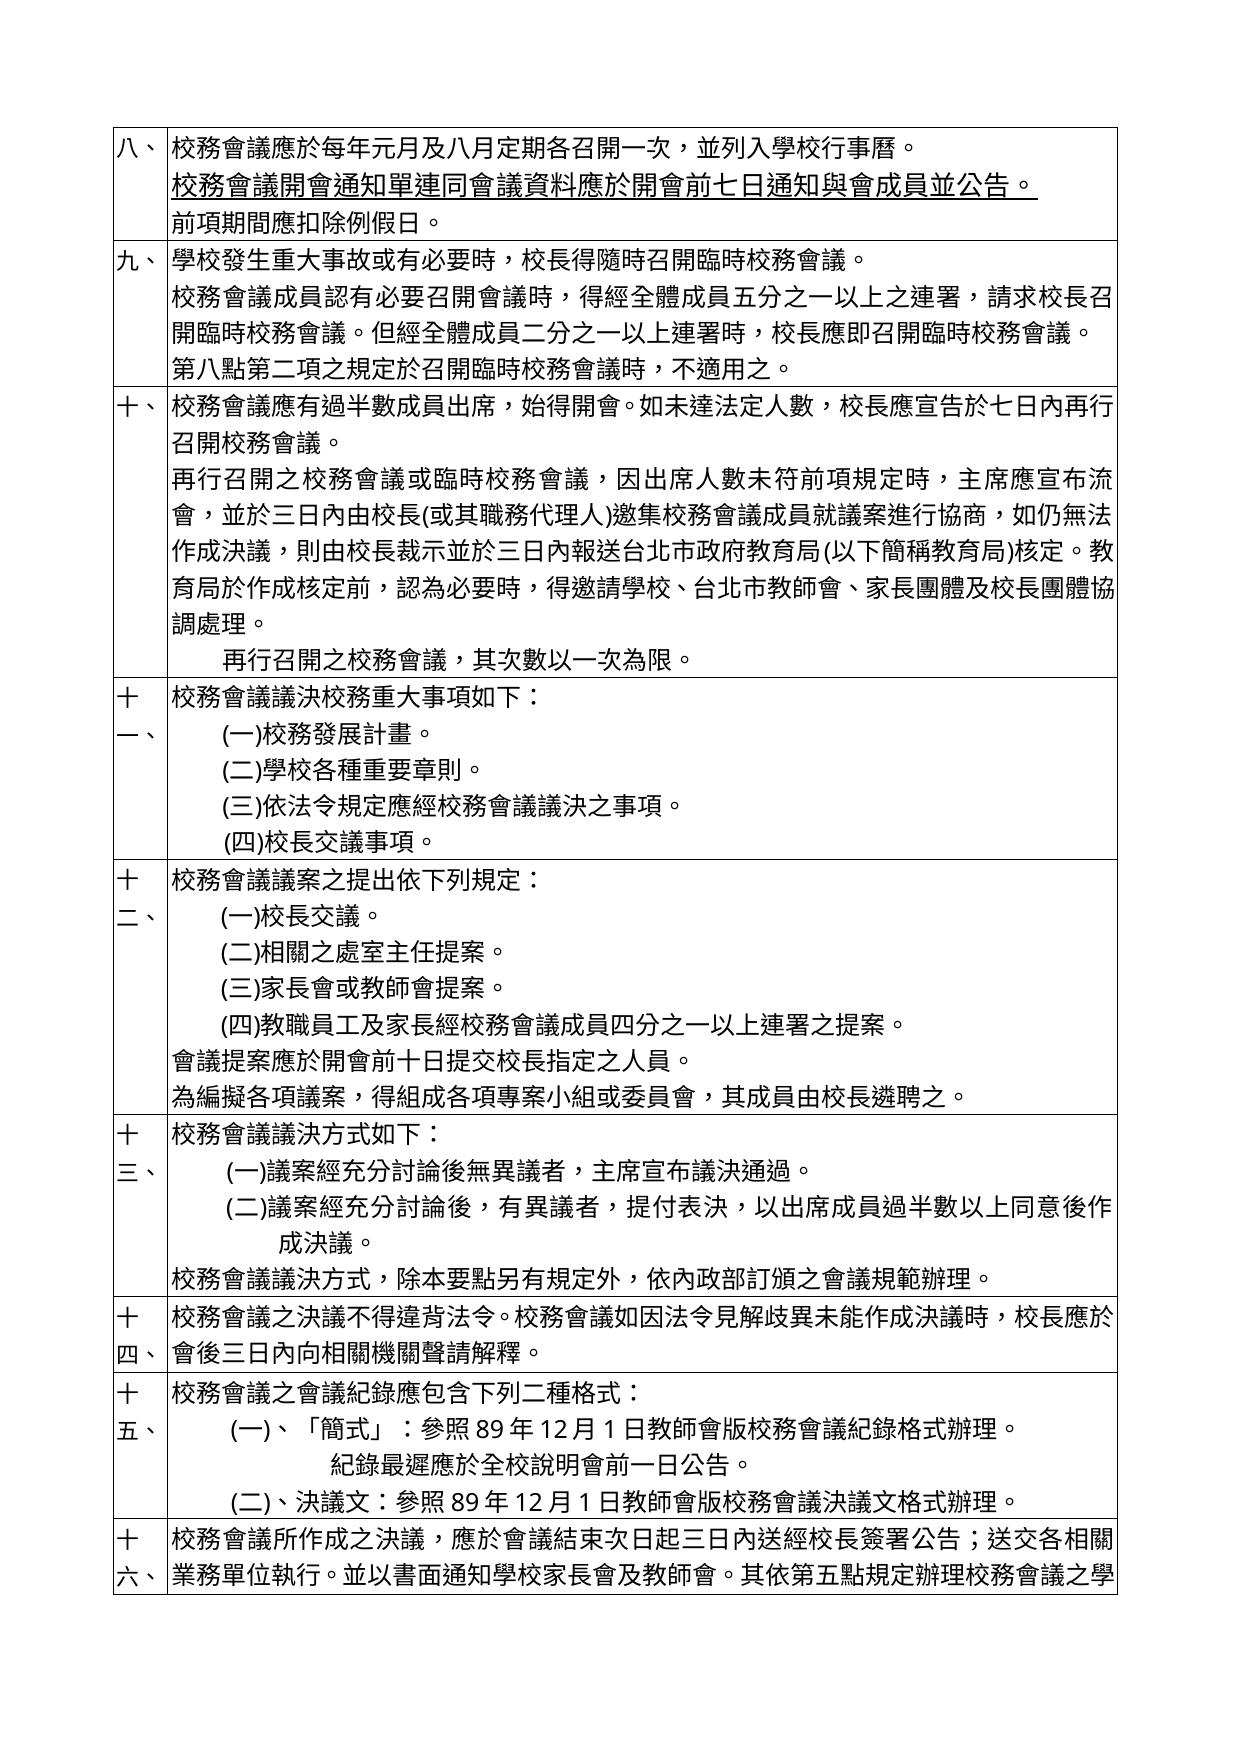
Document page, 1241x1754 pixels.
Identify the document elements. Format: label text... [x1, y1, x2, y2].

table_cell 校務會議議案之提出依下列規定： (一)校長交議。 (二)相關之處室主任提案。 (三)家長會或教師會提案。 (四)教職員工及家長經校務會議成員四分之一以上連署之提案。 會議提案應於開會前十日提交校長指定之人員。 為編擬各項議案，得組成各項專案小組或委員會，其成員由校長遴聘之。 [168, 860, 1117, 1114]
table_cell 校務會議議決方式如下： (一)議案經充分討論後無異議者，主席宣布議決通過。 (二)議案經充分討論後，有異議者，提付表決，以出席成員過半數以上同意後作成決議。 校務會議議決方式，除本要點另有規定外，依內政部訂頒之會議規範辦理。 [168, 1115, 1117, 1296]
table_cell 十、 [114, 387, 167, 677]
table_cell 十四、 [114, 1297, 167, 1372]
table_cell 十一、 [114, 678, 167, 859]
table_cell 九、 [114, 241, 167, 386]
table_cell 校務會議之會議紀錄應包含下列二種格式： (一)、「簡式」：參照89年12月1日教師會版校務會議紀錄格式辦理。 紀錄最遲應於全校說明會前一日公告。 (二)、決議文：參照89年12月1日教師會版校務會議決議文格式辦理。 [168, 1373, 1117, 1518]
table_cell 十五、 [114, 1373, 167, 1518]
table_cell 校務會議應於每年元月及八月定期各召開一次，並列入學校行事曆。 校務會議開會通知單連同會議資料應於開會前七日通知與會成員並公告。 前項期間應扣除例假日。 [168, 128, 1117, 240]
table_cell 校務會議議決校務重大事項如下： (一)校務發展計畫。 (二)學校各種重要章則。 (三)依法令規定應經校務會議議決之事項。 (四)校長交議事項。 [168, 678, 1117, 859]
table_cell 八、 [114, 128, 167, 240]
table_cell 校務會議應有過半數成員出席，始得開會。如未達法定人數，校長應宣告於七日內再行召開校務會議。 再行召開之校務會議或臨時校務會議，因出席人數未符前項規定時，主席應宣布流會，並於三日內由校長(或其職務代理人)邀集校務會議成員就議案進行協商，如仍無法作成決議，則由校長裁示並於三日內報送台北市政府教育局(以下簡稱教育局)核定。教育局於作成核定前，認為必要時，得邀請學校、台北市教師會、家長團體及校長團體協調處理。 再行召開之校務會議，其次數以一次為限。 [168, 387, 1117, 677]
table_cell 十六、 [114, 1519, 167, 1594]
table_cell 學校發生重大事故或有必要時，校長得隨時召開臨時校務會議。 校務會議成員認有必要召開會議時，得經全體成員五分之一以上之連署，請求校長召開臨時校務會議。但經全體成員二分之一以上連署時，校長應即召開臨時校務會議。 第八點第二項之規定於召開臨時校務會議時，不適用之。 [168, 241, 1117, 386]
table_cell 十二、 [114, 860, 167, 1114]
table_cell 十三、 [114, 1115, 167, 1296]
table_cell 校務會議所作成之決議，應於會議結束次日起三日內送經校長簽署公告；送交各相關業務單位執行。並以書面通知學校家長會及教師會。其依第五點規定辦理校務會議之學 [168, 1519, 1117, 1594]
table_cell 校務會議之決議不得違背法令。校務會議如因法令見解歧異未能作成決議時，校長應於會後三日內向相關機關聲請解釋。 [168, 1297, 1117, 1372]
